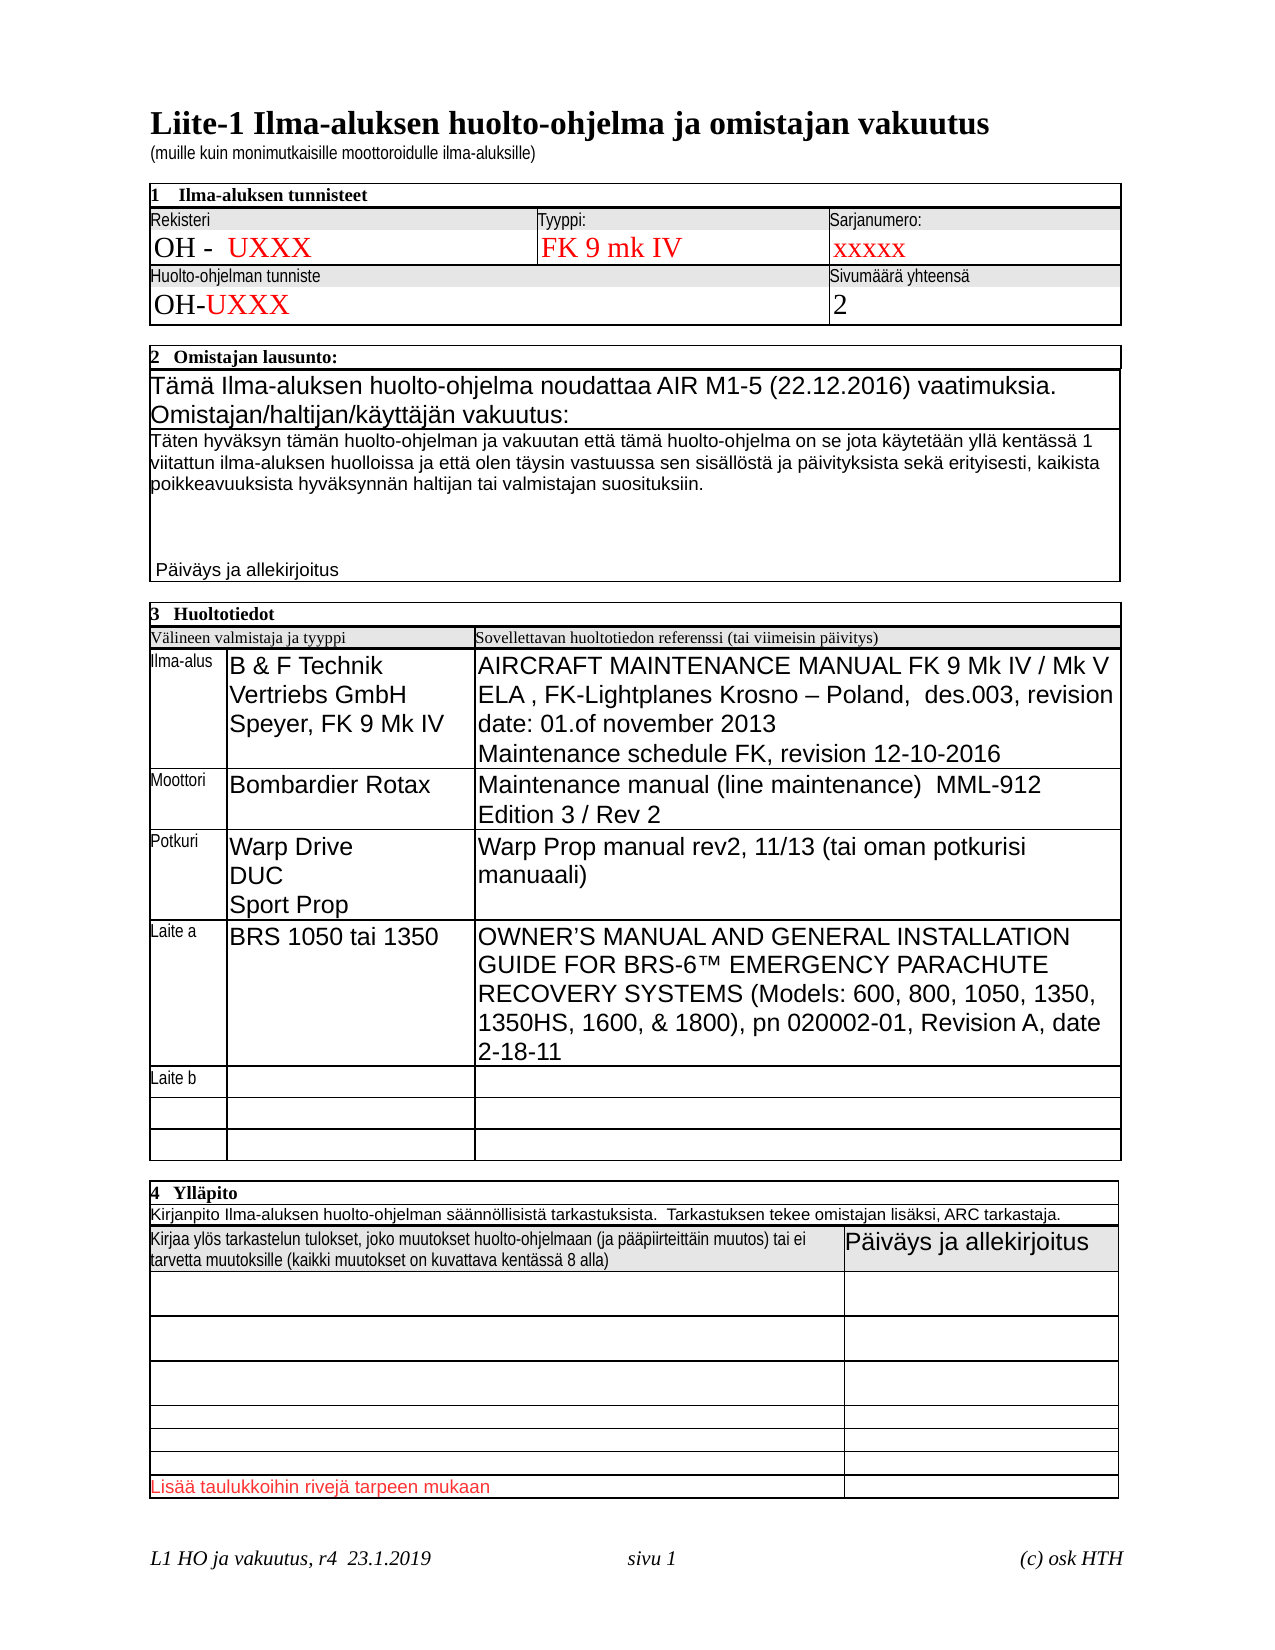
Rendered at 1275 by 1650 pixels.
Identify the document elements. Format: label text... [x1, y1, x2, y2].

table_cell OH - UXXX [151, 230, 537, 264]
table_cell Lisää taulukkoihin rivejä tarpeen mukaan [151, 1476, 844, 1497]
table_cell [476, 1130, 1120, 1160]
table_cell [151, 1317, 844, 1360]
table_cell [151, 1098, 226, 1128]
table_cell [476, 1067, 1120, 1097]
table_cell OH-UXXX [151, 287, 537, 324]
table_cell [845, 1406, 1118, 1428]
table_cell [845, 1272, 1118, 1315]
table_cell [845, 1362, 1118, 1404]
table_cell [151, 1429, 844, 1451]
table_cell [845, 1476, 1118, 1497]
table_cell [228, 1067, 474, 1097]
table_header 1 Ilma-aluksen tunnisteet [151, 184, 1120, 206]
table_cell [845, 1452, 1118, 1474]
table_cell [845, 1317, 1118, 1360]
table_cell [537, 287, 829, 324]
table_cell Laite b [151, 1067, 226, 1097]
table_cell FK 9 mk IV [538, 230, 829, 264]
table_header Rekisteri [151, 209, 537, 230]
table_cell [537, 266, 829, 287]
table_header Sarjanumero: [830, 209, 1120, 230]
table_header 3 Huoltotiedot [151, 603, 1120, 625]
table_cell 2 [830, 287, 1120, 324]
table_cell Täten hyväksyn tämän huolto-ohjelman ja vakuutan että tämä huolto-ohjelma on se jota käytetään yllä kentässä 1 viitattun ilma-aluksen huolloissa ja että olen täysin vastuussa sen sisällöstä ja päivityksista sekä erityisesti, kaikista poikkeavuuksista hyväksynnän haltijan tai valmistajan suosituksiin. Päiväys ja allekirjoitus [151, 430, 1119, 581]
table_cell [151, 1130, 226, 1160]
table_cell Maintenance manual (line maintenance) MML-912 Edition 3 / Rev 2 [476, 769, 1120, 829]
table_header B & F Technik Vertriebs GmbH Speyer, FK 9 Mk IV [228, 650, 474, 767]
table_cell [845, 1429, 1118, 1451]
subtitle Liite-1 Ilma-aluksen huolto-ohjelma ja omistajan vakuutus [150, 103, 1159, 142]
table_cell [228, 1098, 474, 1128]
table_cell [151, 1406, 844, 1428]
table_cell [228, 1130, 474, 1160]
table_header Ilma-alus [151, 650, 226, 767]
table_cell BRS 1050 tai 1350 [228, 921, 474, 1065]
table_cell [151, 1272, 844, 1315]
table_header 4 Ylläpito [151, 1182, 1118, 1203]
table_cell [151, 1452, 844, 1474]
table_header Tyyppi: [538, 209, 829, 230]
table_cell xxxxx [830, 230, 1120, 264]
table_header 2 Omistajan lausunto: [151, 346, 1120, 368]
table_cell Warp Drive DUC Sport Prop [228, 830, 474, 919]
table_header Päiväys ja allekirjoitus [845, 1227, 1118, 1271]
table_cell OWNER’S MANUAL AND GENERAL INSTALLATION GUIDE FOR BRS-6™ EMERGENCY PARACHUTE RECOVERY SYSTEMS (Models: 600, 800, 1050, 1350, 1350HS, 1600, & 1800), pn 020002-01, Revision A, date 2-18-11 [476, 921, 1120, 1065]
table_cell [476, 1098, 1120, 1128]
table_cell Potkuri [151, 830, 226, 919]
table_header Kirjaa ylös tarkastelun tulokset, joko muutokset huolto-ohjelmaan (ja pääpiirteittäin muutos) tai ei tarvetta muutoksille (kaikki muutokset on kuvattava kentässä 8 alla) [151, 1227, 844, 1271]
table_cell Huolto-ohjelman tunniste [151, 266, 537, 287]
table_header Sovellettavan huoltotiedon referenssi (tai viimeisin päivitys) [476, 628, 1120, 647]
table_header Välineen valmistaja ja tyyppi [151, 628, 474, 647]
table_cell Moottori [151, 769, 226, 829]
table_cell Sivumäärä yhteensä [830, 266, 1120, 287]
table_header Tämä Ilma-aluksen huolto-ohjelma noudattaa AIR M1-5 (22.12.2016) vaatimuksia. Omistajan/haltijan/käyttäjän vakuutus: [151, 371, 1119, 428]
table_cell Kirjanpito Ilma-aluksen huolto-ohjelman säännöllisistä tarkastuksista. Tarkastuksen tekee omistajan lisäksi, ARC tarkastaja. [151, 1205, 1118, 1224]
table_header AIRCRAFT MAINTENANCE MANUAL FK 9 Mk IV / Mk V ELA , FK-Lightplanes Krosno – Poland, des.003, revision date: 01.of november 2013 Maintenance schedule FK, revision 12-10-2016 [476, 650, 1120, 767]
table_cell [151, 1362, 844, 1404]
table_cell Bombardier Rotax [228, 769, 474, 829]
table_cell Warp Prop manual rev2, 11/13 (tai oman potkurisi manuaali) [476, 830, 1120, 919]
table_cell Laite a [151, 921, 226, 1065]
text (muille kuin monimutkaisille moottoroidulle ilma-aluksille) [150, 142, 1159, 163]
